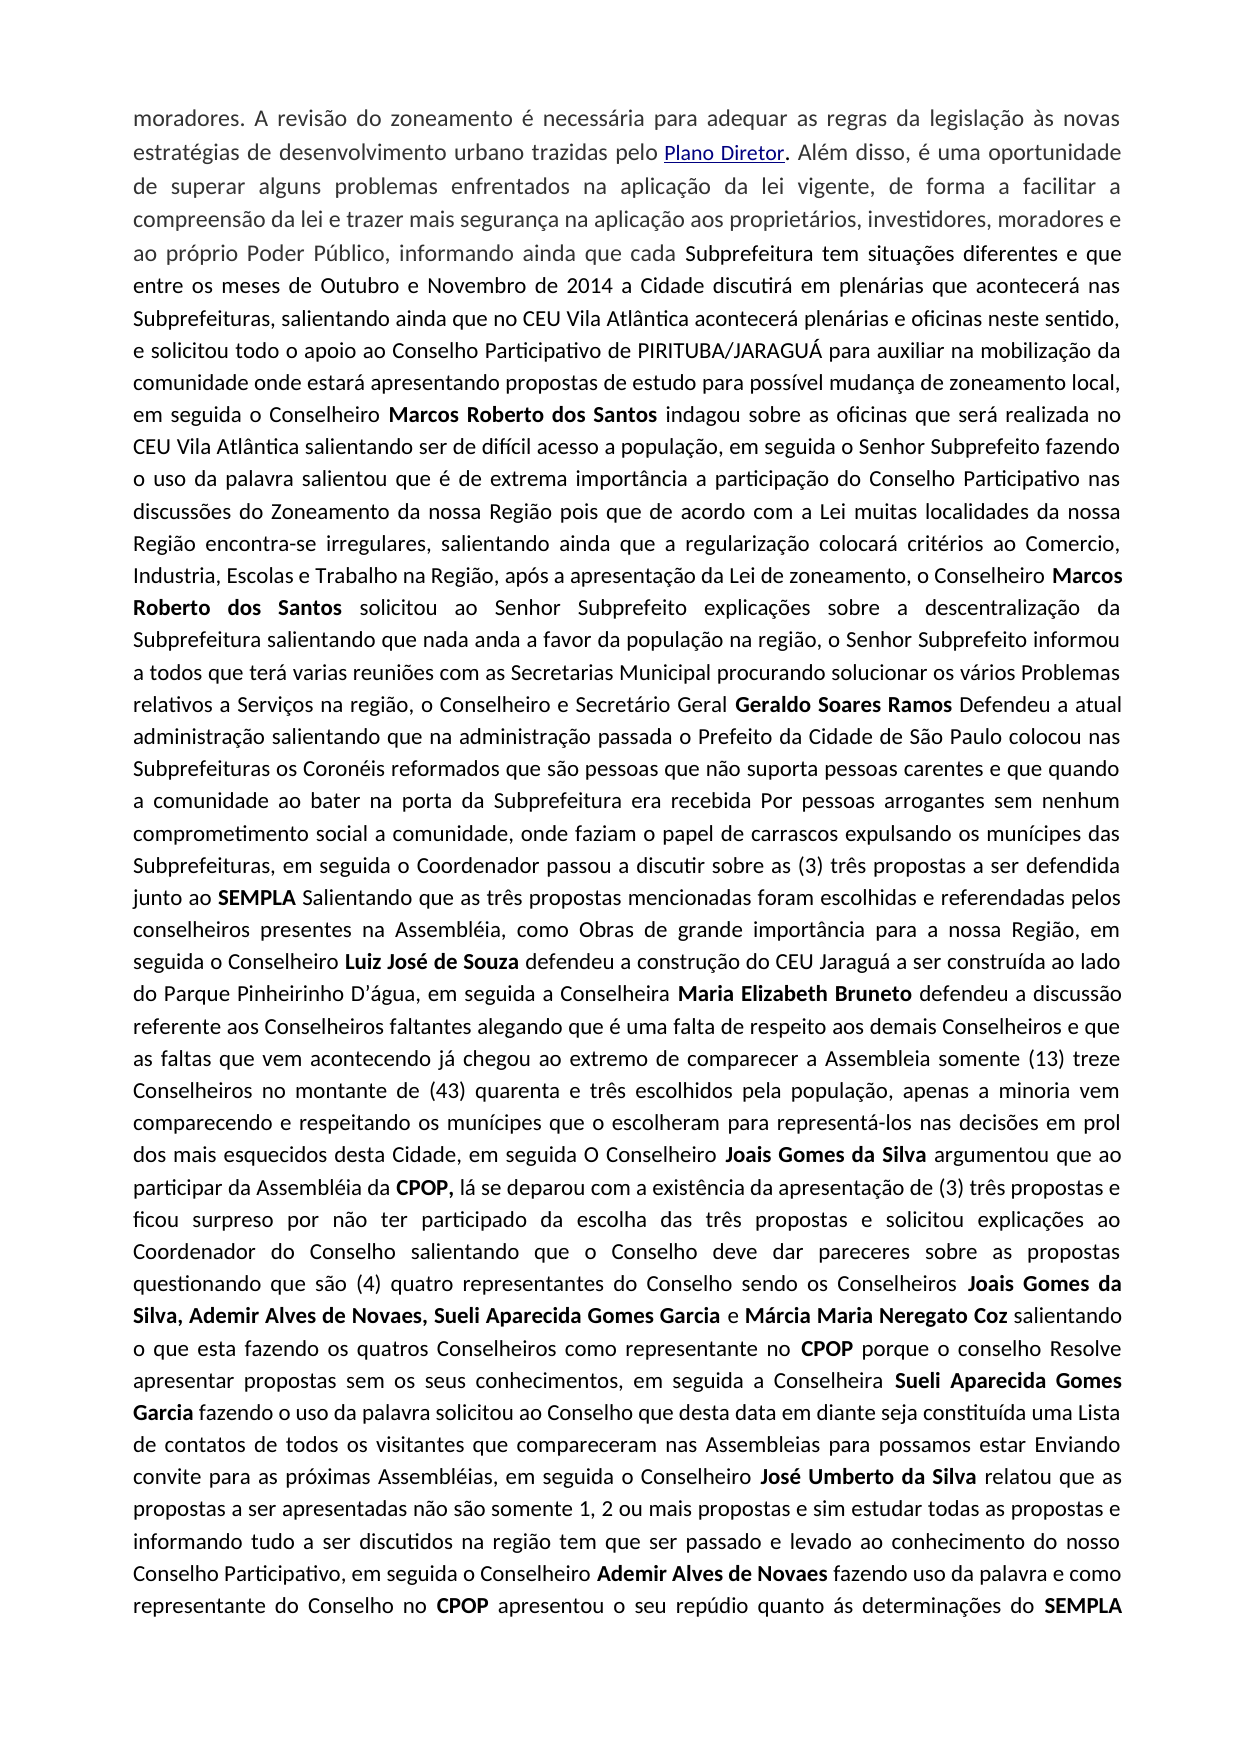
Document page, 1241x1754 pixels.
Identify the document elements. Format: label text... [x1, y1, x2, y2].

text moradores. A revisão do zoneamento é necessária para adequar as regras da legislação às novas estratégias de desenvolvimento urbano trazidas pelo Plano Diretor. Além disso, é uma oportunidade de superar alguns problemas enfrentados na aplicação da lei vigente, de forma a facilitar a compreensão da lei e trazer mais segurança na aplicação aos proprietários, investidores, moradores e ao próprio Poder Público, informando ainda que cada Subprefeitura tem situações diferentes e que entre os meses de Outubro e Novembro de 2014 a Cidade discutirá em plenárias que acontecerá nas Subprefeituras, salientando ainda que no CEU Vila Atlântica acontecerá plenárias e oficinas neste sentido, e solicitou todo o apoio ao Conselho Participativo de PIRITUBA/JARAGUÁ para auxiliar na mobilização da comunidade onde estará apresentando propostas de estudo para possível mudança de zoneamento local, em seguida o Conselheiro Marcos Roberto dos Santos indagou sobre as oficinas que será realizada no CEU Vila Atlântica salientando ser de difícil acesso a população, em seguida o Senhor Subprefeito fazendo o uso da palavra salientou que é de extrema importância a participação do Conselho Participativo nas discussões do Zoneamento da nossa Região pois que de acordo com a Lei muitas localidades da nossa Região encontra-se irregulares, salientando ainda que a regularização colocará critérios ao Comercio, Industria, Escolas e Trabalho na Região, após a apresentação da Lei de zoneamento, o Conselheiro Marcos Roberto dos Santos solicitou ao Senhor Subprefeito explicações sobre a descentralização da Subprefeitura salientando que nada anda a favor da população na região, o Senhor Subprefeito informou a todos que terá varias reuniões com as Secretarias Municipal procurando solucionar os vários Problemas relativos a Serviços na região, o Conselheiro e Secretário Geral Geraldo Soares Ramos Defendeu a atual administração salientando que na administração passada o Prefeito da Cidade de São Paulo colocou nas Subprefeituras os Coronéis reformados que são pessoas que não suporta pessoas carentes e que quando a comunidade ao bater na porta da Subprefeitura era recebida Por pessoas arrogantes sem nenhum comprometimento social a comunidade, onde faziam o papel de carrascos expulsando os munícipes das Subprefeituras, em seguida o Coordenador passou a discutir sobre as (3) três propostas a ser defendida junto ao SEMPLA Salientando que as três propostas mencionadas foram escolhidas e referendadas pelos conselheiros presentes na Assembléia, como Obras de grande importância para a nossa Região, em seguida o Conselheiro Luiz José de Souza defendeu a construção do CEU Jaraguá a ser construída ao lado do Parque Pinheirinho D’água, em seguida a Conselheira Maria Elizabeth Bruneto defendeu a discussão referente aos Conselheiros faltantes alegando que é uma falta de respeito aos demais Conselheiros e que as faltas que vem acontecendo já chegou ao extremo de comparecer a Assembleia somente (13) treze Conselheiros no montante de (43) quarenta e três escolhidos pela população, apenas a minoria vem comparecendo e respeitando os munícipes que o escolheram para representá-los nas decisões em prol dos mais esquecidos desta Cidade, em seguida O Conselheiro Joais Gomes da Silva argumentou que ao participar da Assembléia da CPOP, lá se deparou com a existência da apresentação de (3) três propostas e ficou surpreso por não ter participado da escolha das três propostas e solicitou explicações ao Coordenador do Conselho salientando que o Conselho deve dar pareceres sobre as propostas questionando que são (4) quatro representantes do Conselho sendo os Conselheiros Joais Gomes da Silva, Ademir Alves de Novaes, Sueli Aparecida Gomes Garcia e Márcia Maria Neregato Coz salientando o que esta fazendo os quatros Conselheiros como representante no CPOP porque o conselho Resolve apresentar propostas sem os seus conhecimentos, em seguida a Conselheira Sueli Aparecida Gomes Garcia fazendo o uso da palavra solicitou ao Conselho que desta data em diante seja constituída uma Lista de contatos de todos os visitantes que compareceram nas Assembleias para possamos estar Enviando convite para as próximas Assembléias, em seguida o Conselheiro José Umberto da Silva relatou que as propostas a ser apresentadas não são somente 1, 2 ou mais propostas e sim estudar todas as propostas e informando tudo a ser discutidos na região tem que ser passado e levado ao conhecimento do nosso Conselho Participativo, em seguida o Conselheiro Ademir Alves de Novaes fazendo uso da palavra e como representante do Conselho no CPOP apresentou o seu repúdio quanto ás determinações do SEMPLA [133, 103, 1122, 1619]
